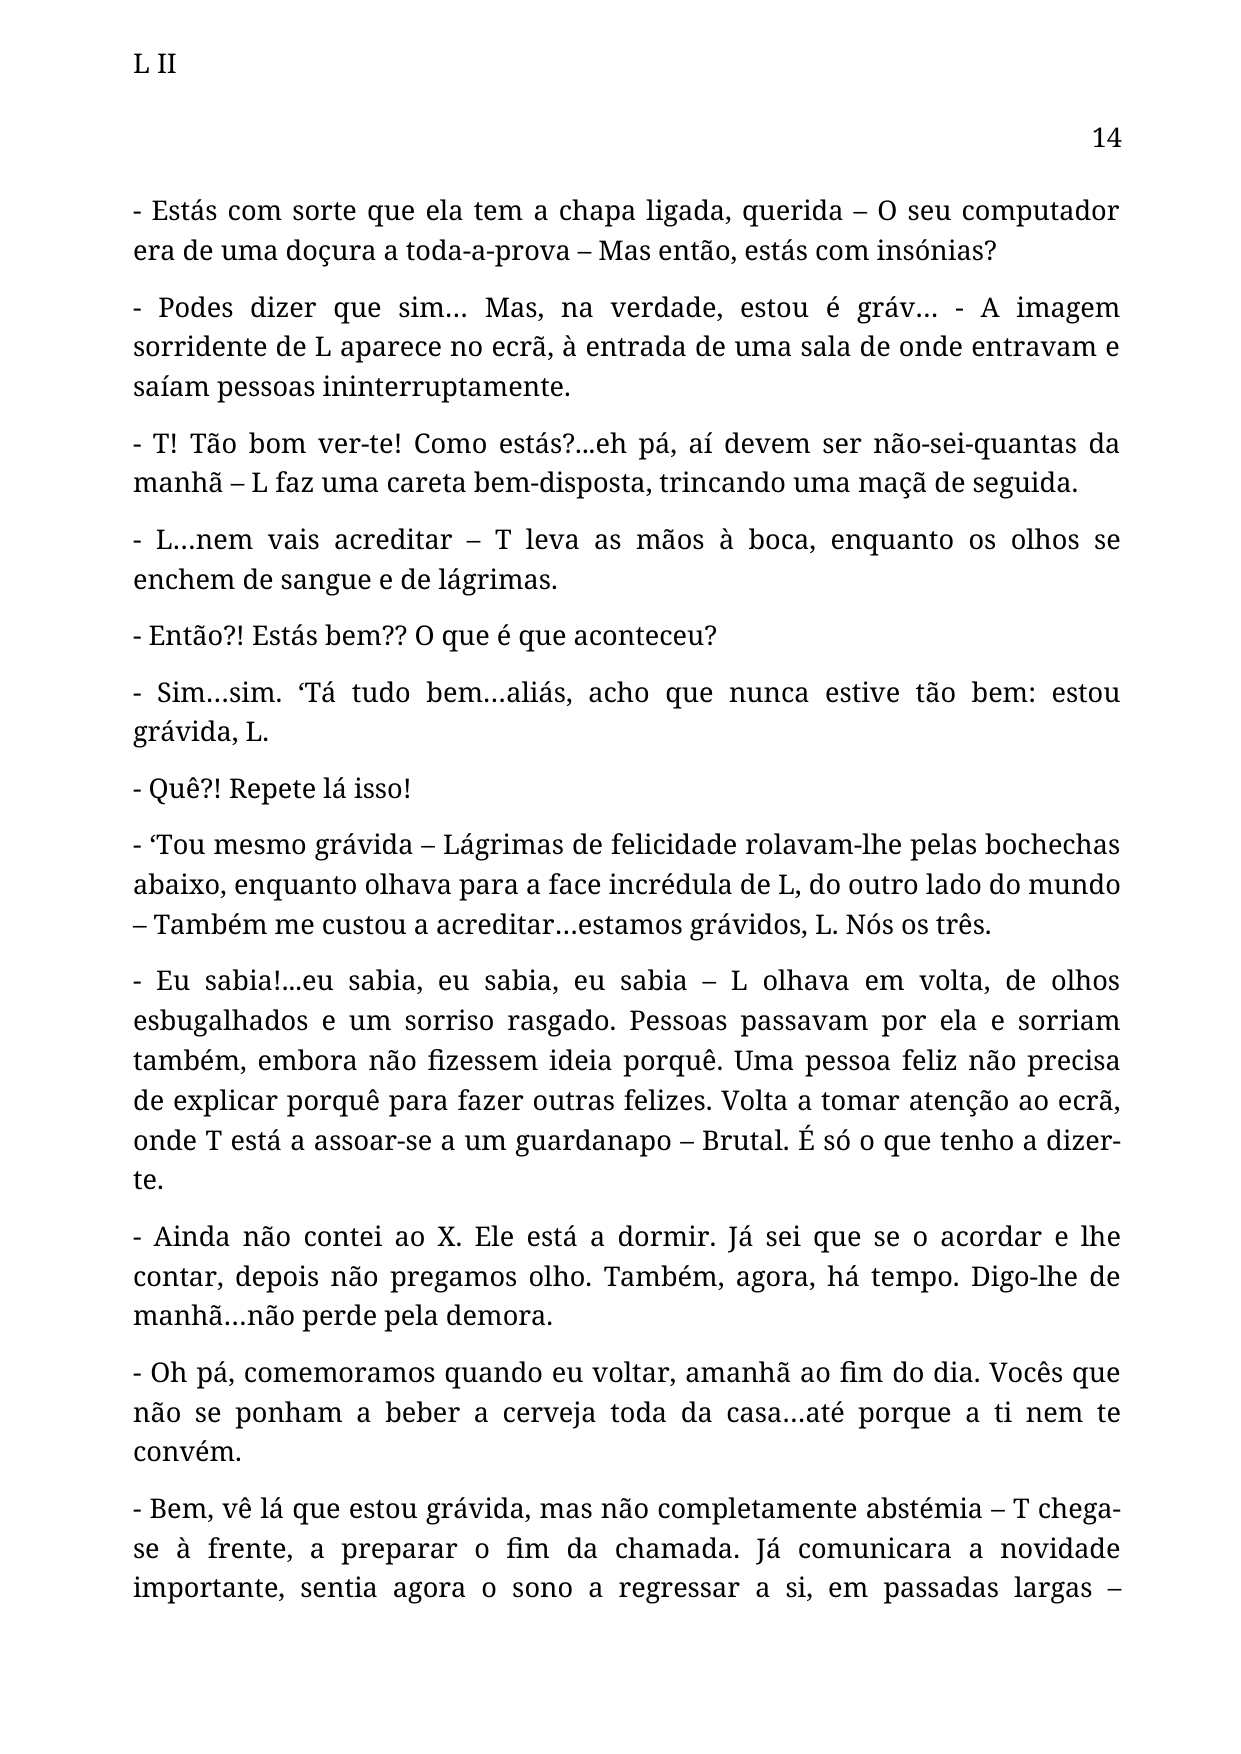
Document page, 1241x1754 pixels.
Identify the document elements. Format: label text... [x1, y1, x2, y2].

text - Podes dizer que sim… Mas, na verdade, estou é gráv… - A imagem sorridente de L aparece no ecrã, à entrada de uma sala de onde entravam e saíam pessoas ininterruptamente. [133, 288, 1122, 404]
text - Oh pá, comemoramos quando eu voltar, amanhã ao fim do dia. Vocês que não se ponham a beber a cerveja toda da casa…até porque a ti nem te convém. [133, 1353, 1122, 1470]
text - Estás com sorte que ela tem a chapa ligada, querida – O seu computador era de uma doçura a toda-a-prova – Mas então, estás com insónias? [133, 192, 1122, 268]
text - T! Tão bom ver-te! Como estás?...eh pá, aí devem ser não-sei-quantas da manhã – L faz uma careta bem-disposta, trincando uma maçã de seguida. [133, 424, 1122, 501]
text - L…nem vais acreditar – T leva as mãos à boca, enquanto os olhos se enchem de sangue e de lágrimas. [133, 520, 1122, 597]
text - Bem, vê lá que estou grávida, mas não completamente abstémia – T chega-se à frente, a preparar o fim da chamada. Já comunicara a novidade importante, sentia agora o sono a regressar a si, em passadas largas – [133, 1489, 1122, 1606]
text - Então?! Estás bem?? O que é que aconteceu? [133, 617, 1122, 653]
text - Sim…sim. ‘Tá tudo bem…aliás, acho que nunca estive tão bem: estou grávida, L. [133, 673, 1122, 750]
text - ‘Tou mesmo grávida – Lágrimas de felicidade rolavam-lhe pelas bochechas abaixo, enquanto olhava para a face incrédula de L, do outro lado do mundo – Também me custou a acreditar…estamos grávidos, L. Nós os três. [133, 826, 1122, 942]
text - Ainda não contei ao X. Ele está a dormir. Já sei que se o acordar e lhe contar, depois não pregamos olho. Também, agora, há tempo. Digo-lhe de manhã…não perde pela demora. [133, 1217, 1122, 1334]
text - Quê?! Repete lá isso! [133, 769, 1122, 806]
text - Eu sabia!...eu sabia, eu sabia, eu sabia – L olhava em volta, de olhos esbugalhados e um sorriso rasgado. Pessoas passavam por ela e sorriam também, embora não fizessem ideia porquê. Uma pessoa feliz não precisa de explicar porquê para fazer outras felizes. Volta a tomar atenção ao ecrã, onde T está a assoar-se a um guardanapo – Brutal. É só o que tenho a dizer-te. [133, 962, 1122, 1198]
